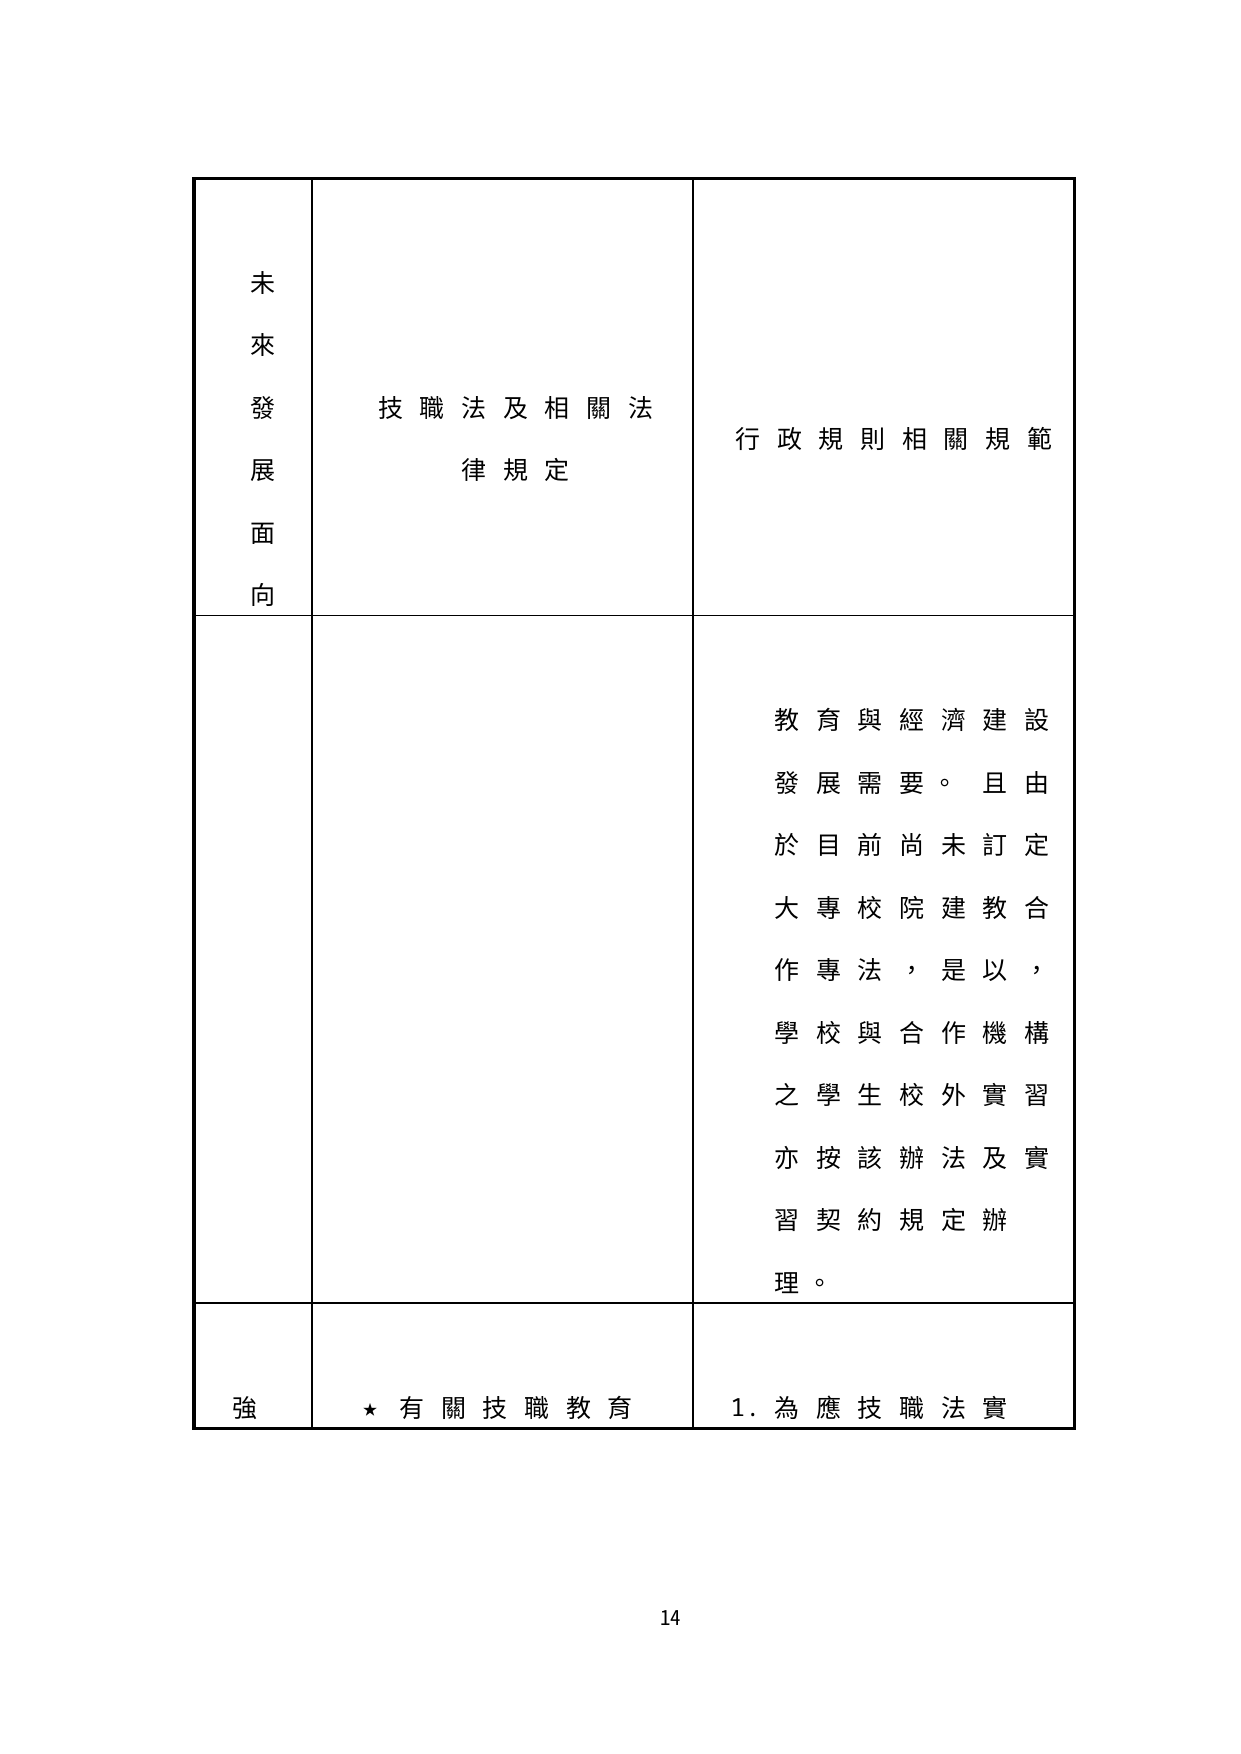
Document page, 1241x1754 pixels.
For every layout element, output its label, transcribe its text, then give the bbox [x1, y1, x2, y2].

table_header 技職法及相關法律規定 [313, 180, 692, 615]
table_cell [313, 616, 692, 1302]
table_cell 強 [196, 1304, 311, 1427]
table_cell 1.為應技職法實 [694, 1304, 1073, 1427]
table_header 未來發展面向 [196, 180, 311, 615]
table_cell 教育與經濟建設發展需要。且由於目前尚未訂定大專校院建教合作專法，是以，學校與合作機構之學生校外實習亦按該辦法及實習契約規定辦理。 [694, 616, 1073, 1302]
table_cell [196, 616, 311, 1302]
table_cell ★有關技職教育 [313, 1304, 692, 1427]
table_header 行政規則相關規範 [694, 180, 1073, 615]
